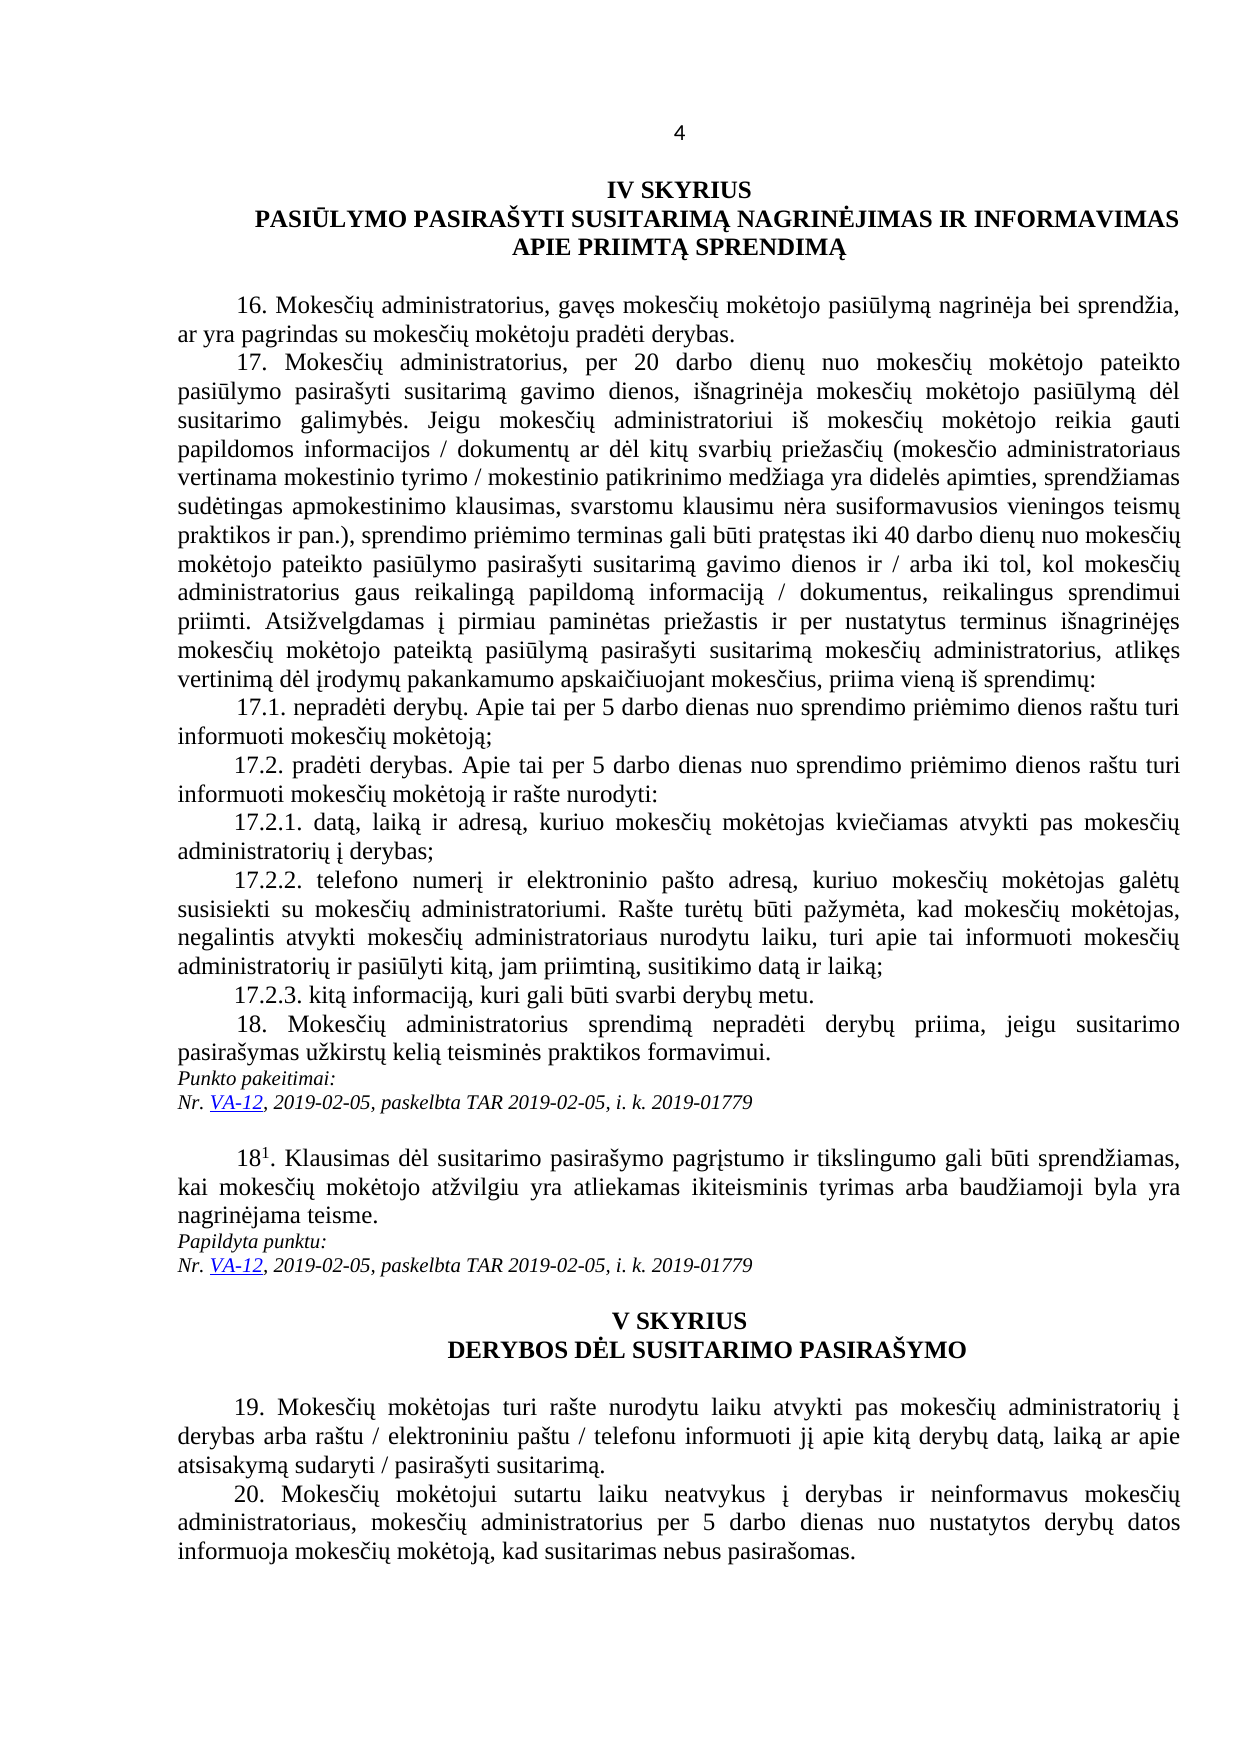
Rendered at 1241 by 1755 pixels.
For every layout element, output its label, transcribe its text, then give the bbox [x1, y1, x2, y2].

text PASIŪLYMO PASIRAŠYTI SUSITARIMĄ NAGRINĖJIMAS IR INFORMAVIMAS APIE PRIIMTĄ SPRENDIMĄ [177, 204, 1181, 261]
text DERYBOS DĖL SUSITARIMO PASIRAŠYMO [177, 1335, 1181, 1364]
text 17.2. pradėti derybas. Apie tai per 5 darbo dienas nuo sprendimo priėmimo dienos raštu turi informuoti mokesčių mokėtoją ir rašte nurodyti: [177, 750, 1181, 807]
text 19. Mokesčių mokėtojas turi rašte nurodytu laiku atvykti pas mokesčių administratorių į derybas arba raštu / elektroniniu paštu / telefonu informuoti jį apie kitą derybų datą, laiką ar apie atsisakymą sudaryti / pasirašyti susitarimą. [177, 1392, 1181, 1479]
text Nr. VA-12, 2019-02-05, paskelbta TAR 2019-02-05, i. k. 2019-01779 [177, 1090, 1181, 1114]
text 17.2.3. kitą informaciją, kuri gali būti svarbi derybų metu. [177, 980, 1181, 1009]
text 16. Mokesčių administratorius, gavęs mokesčių mokėtojo pasiūlymą nagrinėja bei sprendžia, ar yra pagrindas su mokesčių mokėtoju pradėti derybas. [177, 290, 1181, 347]
text 17.2.1. datą, laiką ir adresą, kuriuo mokesčių mokėtojas kviečiamas atvykti pas mokesčių administratorių į derybas; [177, 807, 1181, 865]
text Nr. VA-12, 2019-02-05, paskelbta TAR 2019-02-05, i. k. 2019-01779 [177, 1253, 1181, 1277]
text 181. Klausimas dėl susitarimo pasirašymo pagrįstumo ir tikslingumo gali būti sprendžiamas, kai mokesčių mokėtojo atžvilgiu yra atliekamas ikiteisminis tyrimas arba baudžiamoji byla yra nagrinėjama teisme. [177, 1143, 1181, 1229]
text Papildyta punktu: [177, 1229, 1181, 1253]
text V SKYRIUS [177, 1306, 1181, 1335]
text 17. Mokesčių administratorius, per 20 darbo dienų nuo mokesčių mokėtojo pateikto pasiūlymo pasirašyti susitarimą gavimo dienos, išnagrinėja mokesčių mokėtojo pasiūlymą dėl susitarimo galimybės. Jeigu mokesčių administratoriui iš mokesčių mokėtojo reikia gauti papildomos informacijos / dokumentų ar dėl kitų svarbių priežasčių (mokesčio administratoriaus vertinama mokestinio tyrimo / mokestinio patikrinimo medžiaga yra didelės apimties, sprendžiamas sudėtingas apmokestinimo klausimas, svarstomu klausimu nėra susiformavusios vieningos teismų praktikos ir pan.), sprendimo priėmimo terminas gali būti pratęstas iki 40 darbo dienų nuo mokesčių mokėtojo pateikto pasiūlymo pasirašyti susitarimą gavimo dienos ir / arba iki tol, kol mokesčių administratorius gaus reikalingą papildomą informaciją / dokumentus, reikalingus sprendimui priimti. Atsižvelgdamas į pirmiau paminėtas priežastis ir per nustatytus terminus išnagrinėjęs mokesčių mokėtojo pateiktą pasiūlymą pasirašyti susitarimą mokesčių administratorius, atlikęs vertinimą dėl įrodymų pakankamumo apskaičiuojant mokesčius, priima vieną iš sprendimų: [177, 347, 1181, 692]
text 20. Mokesčių mokėtojui sutartu laiku neatvykus į derybas ir neinformavus mokesčių administratoriaus, mokesčių administratorius per 5 darbo dienas nuo nustatytos derybų datos informuoja mokesčių mokėtoją, kad susitarimas nebus pasirašomas. [177, 1479, 1181, 1565]
text 17.2.2. telefono numerį ir elektroninio pašto adresą, kuriuo mokesčių mokėtojas galėtų susisiekti su mokesčių administratoriumi. Rašte turėtų būti pažymėta, kad mokesčių mokėtojas, negalintis atvykti mokesčių administratoriaus nurodytu laiku, turi apie tai informuoti mokesčių administratorių ir pasiūlyti kitą, jam priimtiną, susitikimo datą ir laiką; [177, 865, 1181, 980]
text Punkto pakeitimai: [177, 1066, 1181, 1090]
text 18. Mokesčių administratorius sprendimą nepradėti derybų priima, jeigu susitarimo pasirašymas užkirstų kelią teisminės praktikos formavimui. [177, 1009, 1181, 1066]
text 17.1. nepradėti derybų. Apie tai per 5 darbo dienas nuo sprendimo priėmimo dienos raštu turi informuoti mokesčių mokėtoją; [177, 692, 1181, 750]
text IV SKYRIUS [177, 175, 1181, 204]
